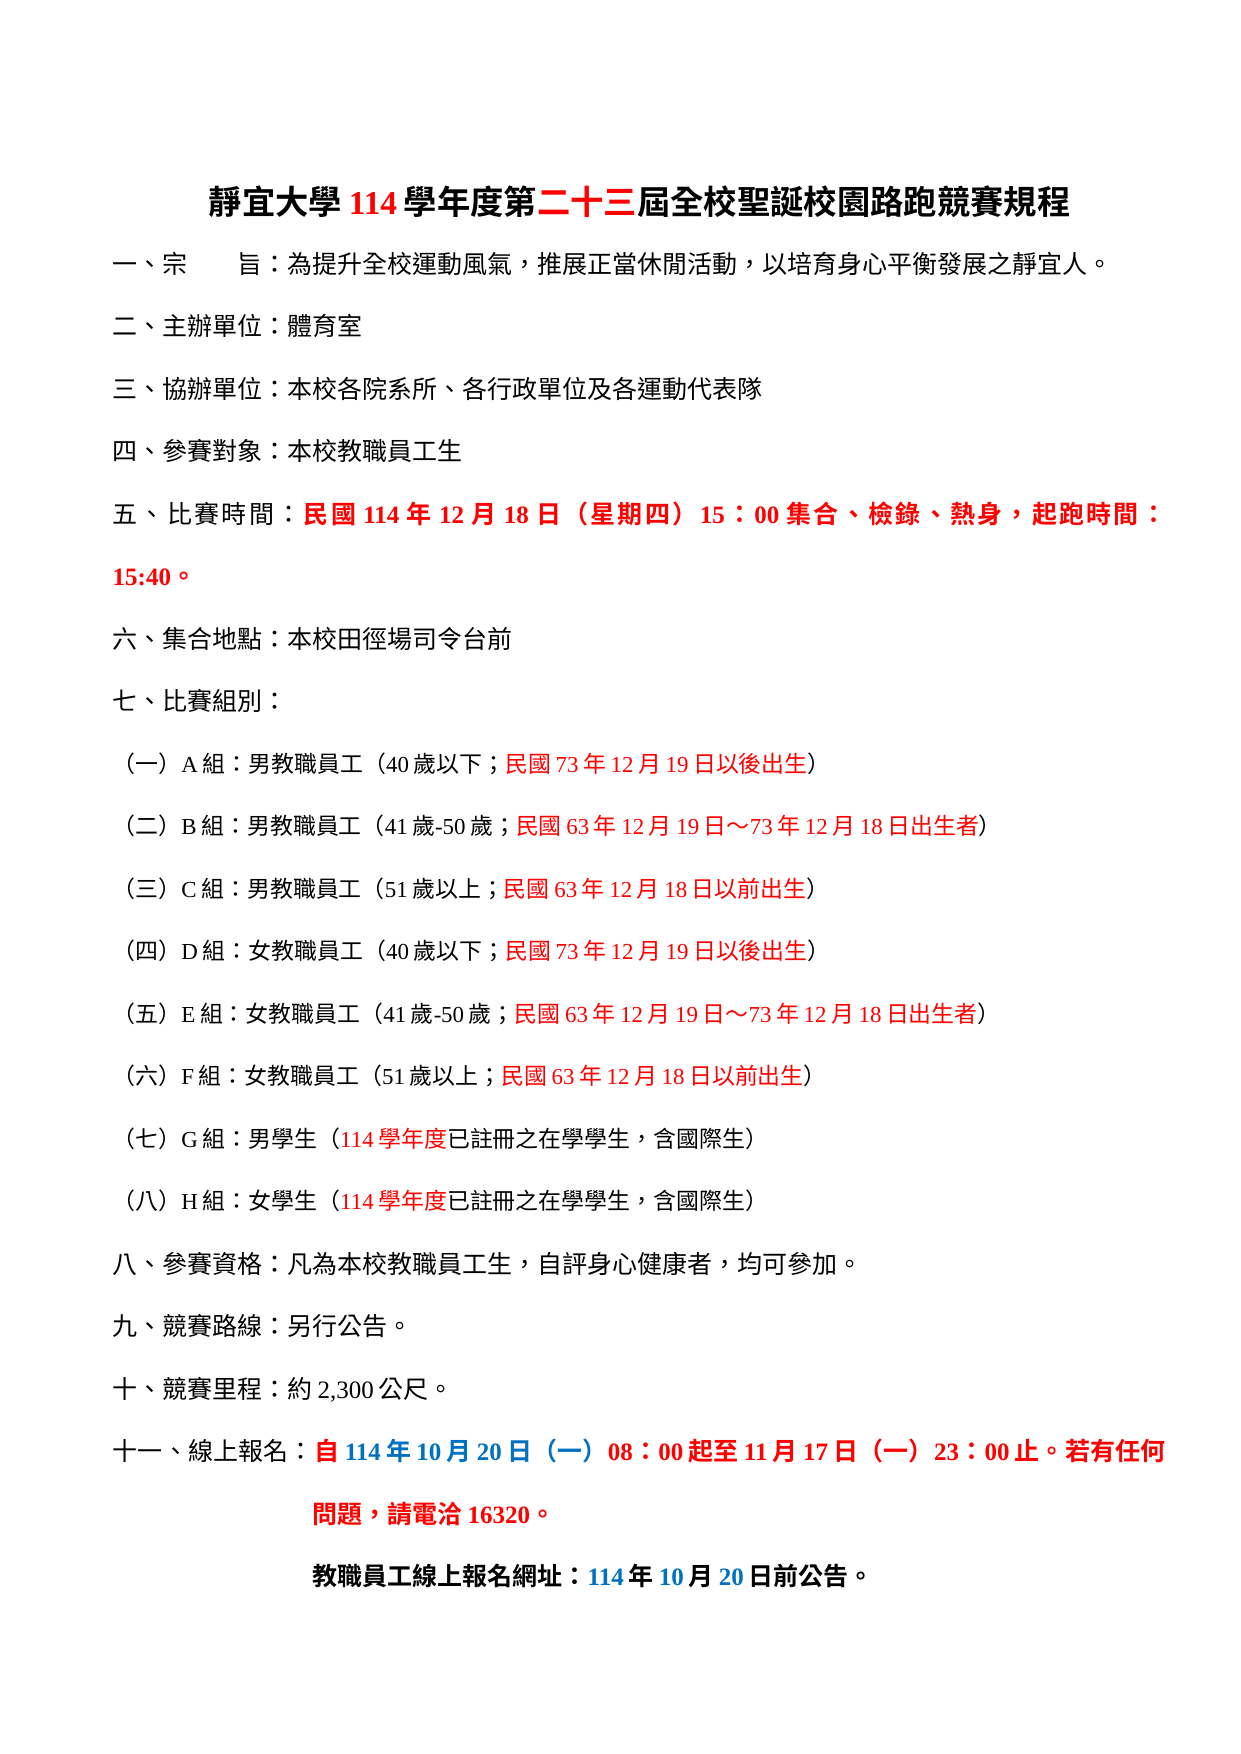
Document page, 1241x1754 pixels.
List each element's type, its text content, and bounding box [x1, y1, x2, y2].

text 十、競賽里程：約2,300公尺。 [112, 1346, 1167, 1408]
text 一、宗 旨：為提升全校運動風氣，推展正當休閒活動，以培育身心平衡發展之靜宜人。 [112, 221, 1167, 283]
text （五）E組：女教職員工（41歲-50歲；民國63年12月19日～73年12月18日出生者） [112, 971, 1167, 1033]
text 六、集合地點：本校田徑場司令台前 [112, 596, 1167, 658]
text 四、參賽對象：本校教職員工生 [112, 408, 1167, 471]
text （一）A組：男教職員工（40歲以下；民國73年12月19日以後出生） [112, 721, 1167, 783]
text （六）F組：女教職員工（51歲以上；民國63年12月18日以前出生） [112, 1033, 1167, 1096]
text （八）H組：女學生（114學年度已註冊之在學學生，含國際生） [112, 1158, 1167, 1221]
text 靜宜大學114學年度第二十三屆全校聖誕校園路跑競賽規程 [112, 158, 1167, 221]
text 八、參賽資格：凡為本校教職員工生，自評身心健康者，均可參加。 [112, 1221, 1167, 1283]
text （三）C組：男教職員工（51歲以上；民國63年12月18日以前出生） [112, 846, 1167, 908]
text 五、比賽時間：民國114年12月18日（星期四）15：00集合、檢錄、熱身，起跑時間：15:40。 [112, 471, 1167, 596]
text （四）D組：女教職員工（40歲以下；民國73年12月19日以後出生） [112, 908, 1167, 971]
text 三、協辦單位：本校各院系所、各行政單位及各運動代表隊 [112, 346, 1167, 408]
text 十一、線上報名：自114年10月20日（一）08：00起至11月17日（一）23：00止。若有任何問題，請電洽16320。 [112, 1408, 1167, 1533]
text （二）B組：男教職員工（41歲-50歲；民國63年12月19日～73年12月18日出生者） [112, 783, 1167, 846]
text 教職員工線上報名網址：114年10月20日前公告。 [312, 1533, 1167, 1596]
text 九、競賽路線：另行公告。 [112, 1283, 1167, 1346]
text 七、比賽組別： [112, 658, 1167, 721]
text （七）G組：男學生（114學年度已註冊之在學學生，含國際生） [112, 1096, 1167, 1158]
text 二、主辦單位：體育室 [112, 283, 1167, 346]
